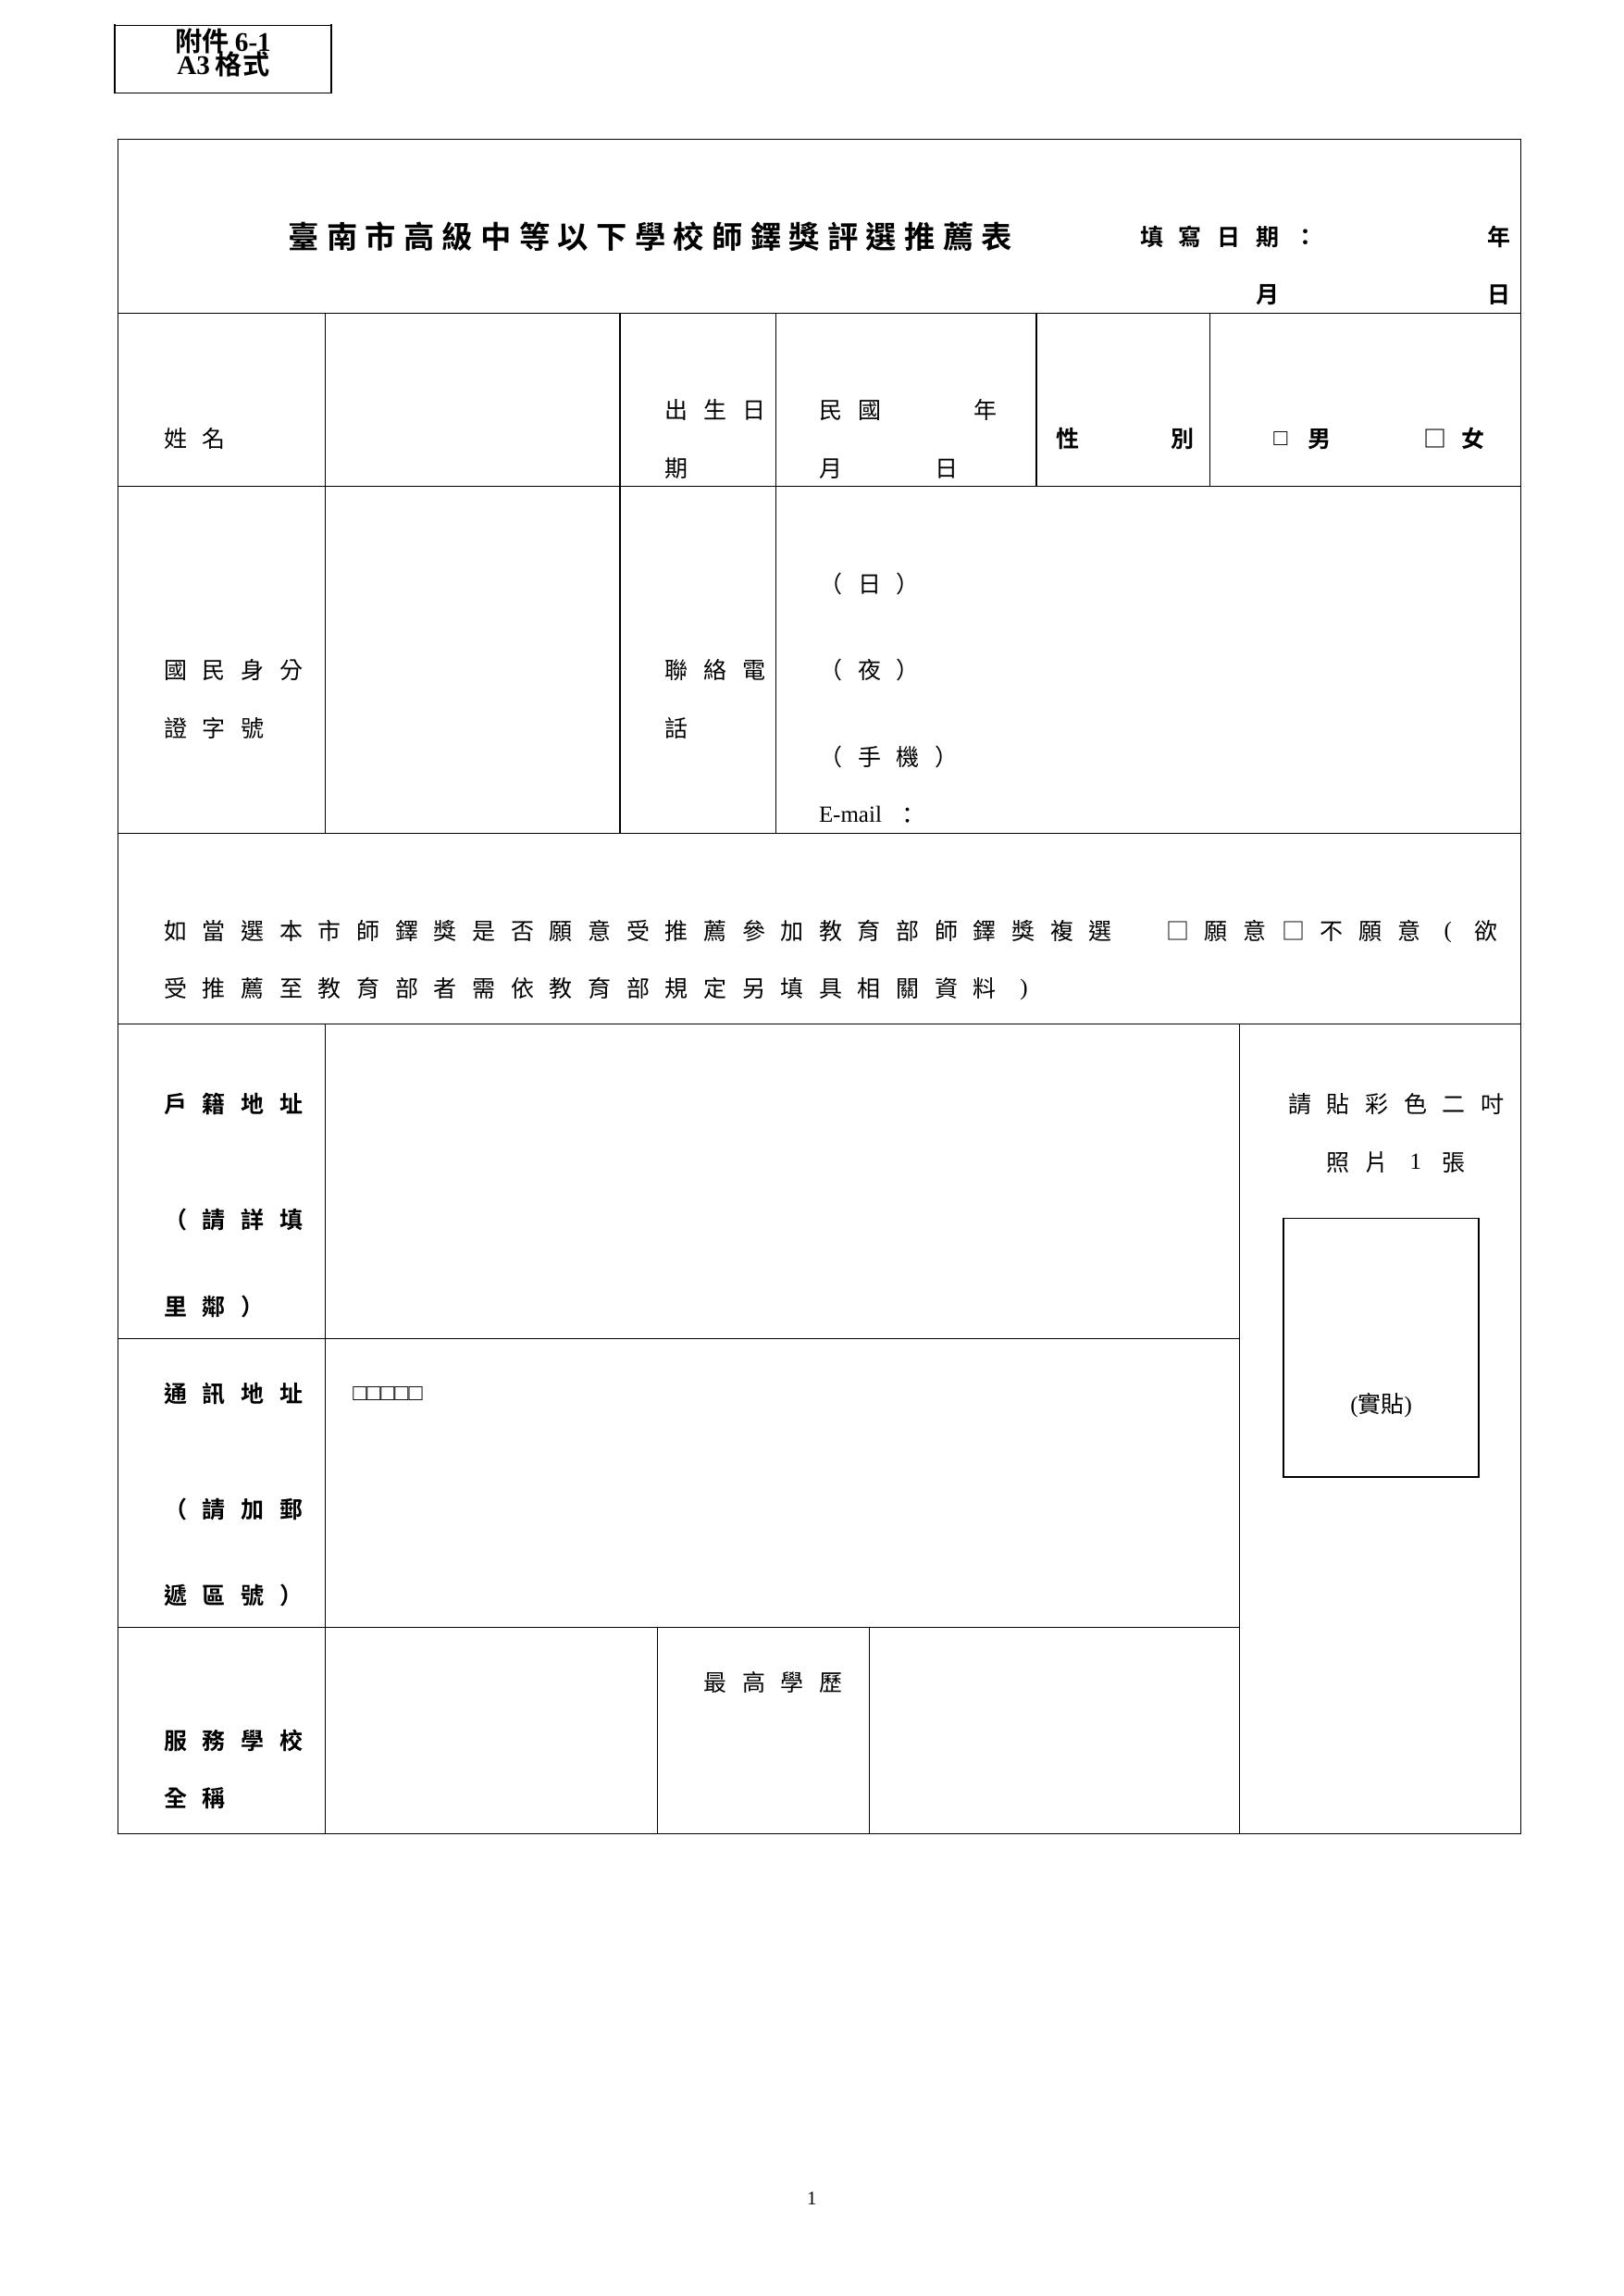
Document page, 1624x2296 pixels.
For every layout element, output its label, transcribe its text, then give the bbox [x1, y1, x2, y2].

table_header 臺南市高級中等以下學校師鐸獎評選推薦表 填寫日期： 年 月 日 [118, 140, 1520, 312]
table_cell [326, 1024, 1239, 1338]
text 附件6-1 [129, 32, 219, 56]
table_cell 國民身分證字號 [118, 487, 325, 833]
table_cell 通訊地址 （請加郵遞區號） [118, 1339, 325, 1627]
table_cell [870, 1628, 1239, 1833]
table_cell 服務學校全稱 [118, 1628, 325, 1833]
table_cell [326, 314, 619, 486]
table_cell 民國 年 月 日 [776, 314, 1035, 486]
table_cell [326, 487, 619, 833]
text A3格式 [129, 56, 316, 79]
table_cell □男 □女 [1210, 314, 1520, 486]
table_cell 姓名 [118, 314, 325, 486]
text 附件6-1 [221, 32, 316, 56]
table_cell [326, 1628, 657, 1833]
table_cell □□□□□ [326, 1339, 1239, 1627]
table_cell （日） （夜） （手機） E-mail： [776, 487, 1520, 833]
table_cell 如當選本市師鐸獎是否願意受推薦參加教育部師鐸獎複選 □願意□不願意(欲受推薦至教育部者需依教育部規定另填具相關資料) [118, 834, 1520, 1024]
table_cell 戶籍地址 （請詳填里鄰） [118, 1024, 325, 1338]
table_cell 請貼彩色二吋照片1張 [1240, 1024, 1520, 1833]
table_cell 最高學歷 [658, 1628, 869, 1833]
table_cell 出生日期 [621, 314, 775, 486]
table_cell 性 別 [1037, 314, 1209, 486]
table_cell 聯絡電話 [621, 487, 775, 833]
